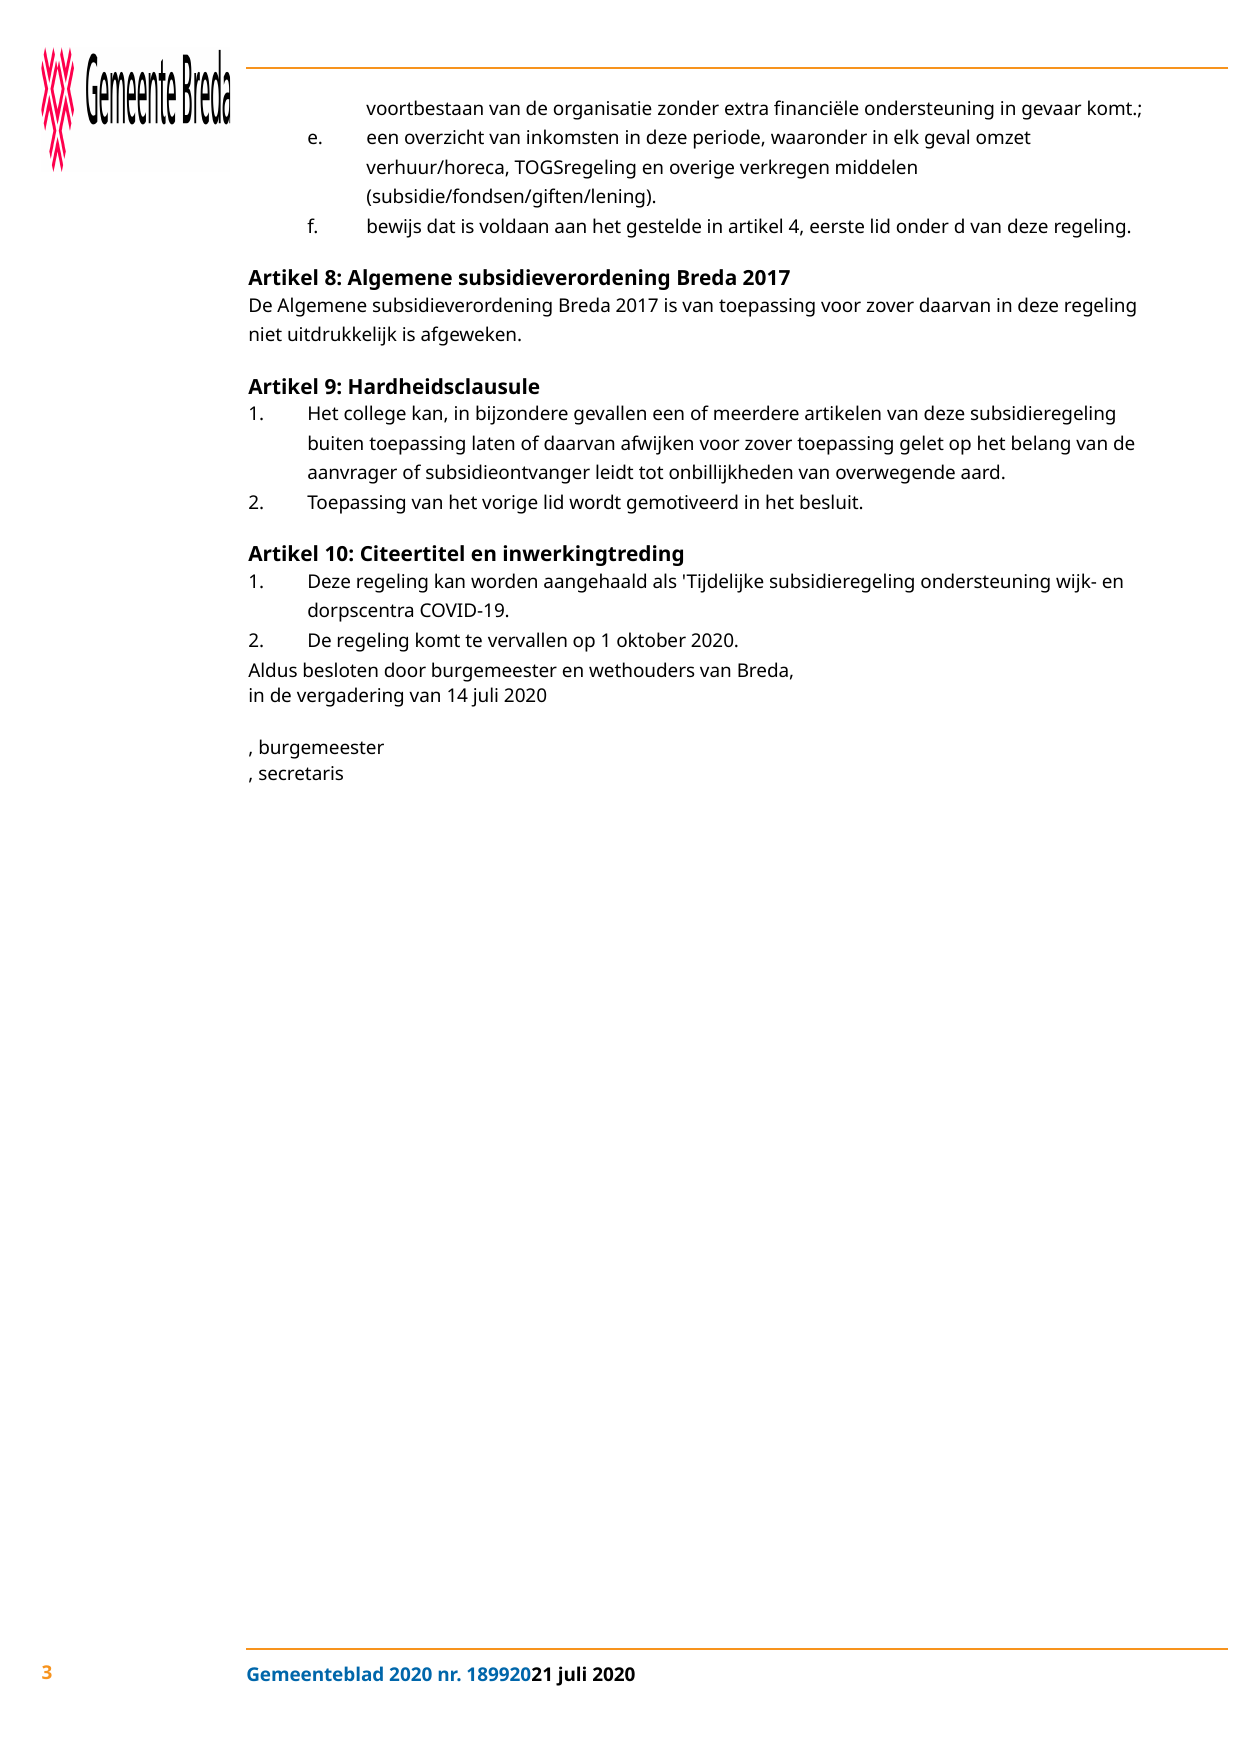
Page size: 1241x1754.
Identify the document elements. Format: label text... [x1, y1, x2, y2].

list een overzicht van inkomsten in deze periode, waaronder in elk geval omzet verhuur/horeca, TOGSregeling en overige verkregen middelen (subsidie/fondsen/giften/lening). [307, 124, 1152, 209]
text Aldus besloten door burgemeester en wethouders van Breda, [248, 657, 1152, 682]
text Artikel 8: Algemene subsidieverordening Breda 2017 [248, 263, 1152, 292]
text , burgemeester [248, 734, 1152, 760]
text Artikel 10: Citeertitel en inwerkingtreding [248, 539, 1152, 568]
list Het college kan, in bijzondere gevallen een of meerdere artikelen van deze subsidieregeling buiten toepassing laten of daarvan afwijken voor zover toepassing gelet op het belang van de aanvrager of subsidieontvanger leidt tot onbillijkheden van overwegende aard. [248, 400, 1152, 485]
list bewijs dat is voldaan aan het gestelde in artikel 4, eerste lid onder d van deze regeling. [307, 213, 1152, 239]
list Deze regeling kan worden aangehaald als 'Tijdelijke subsidieregeling ondersteuning wijk- en dorpscentra COVID-19. [248, 568, 1152, 623]
picture [41, 47, 231, 172]
list Toepassing van het vorige lid wordt gemotiveerd in het besluit. [248, 489, 1152, 515]
text in de vergadering van 14 juli 2020 [248, 682, 1152, 708]
list De regeling komt te vervallen op 1 oktober 2020. [248, 627, 1152, 653]
text , secretaris [248, 760, 1152, 785]
text Artikel 9: Hardheidsclausule [248, 372, 1152, 400]
list voortbestaan van de organisatie zonder extra financiële ondersteuning in gevaar komt.; [307, 95, 1152, 121]
text De Algemene subsidieverordening Breda 2017 is van toepassing voor zover daarvan in deze regeling niet uitdrukkelijk is afgeweken. [248, 292, 1152, 347]
